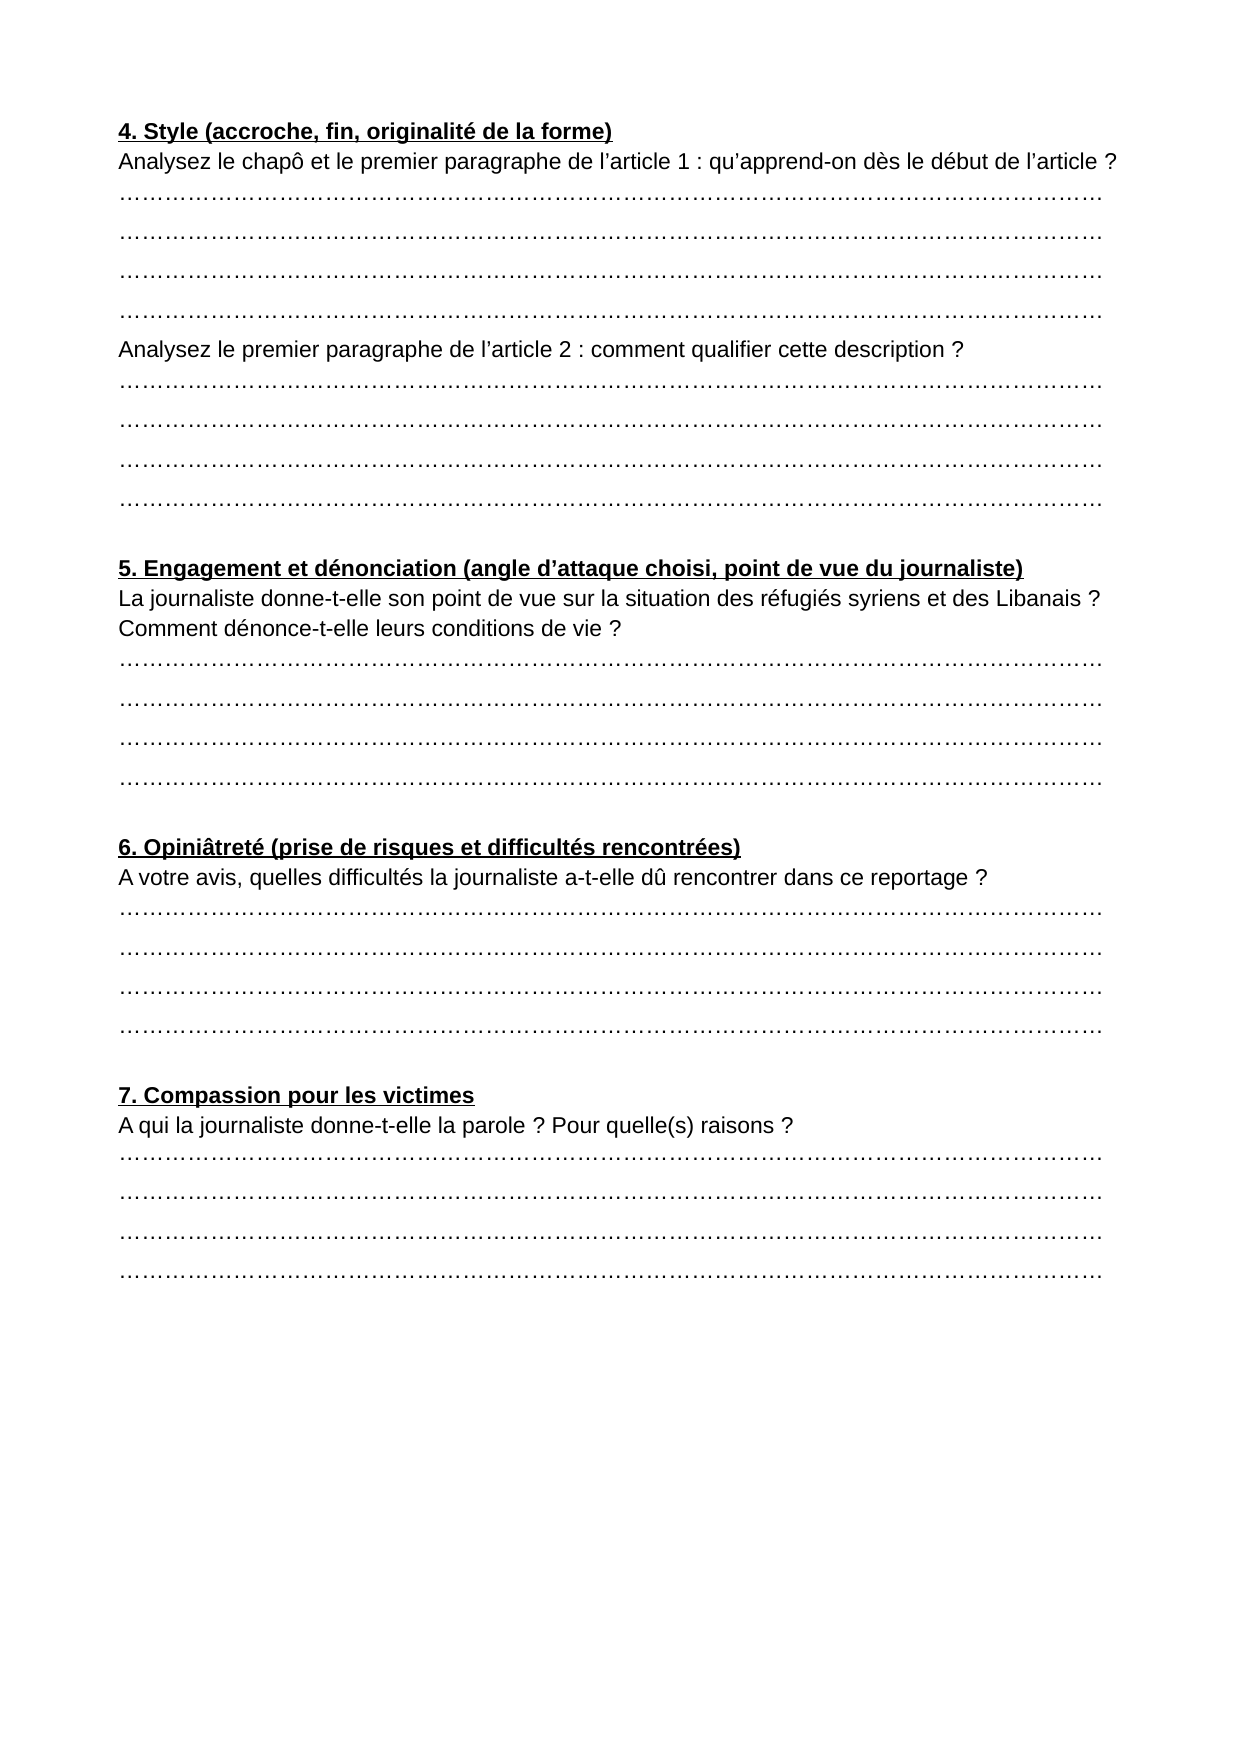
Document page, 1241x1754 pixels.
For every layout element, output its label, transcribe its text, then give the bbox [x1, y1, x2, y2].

text ………………………………………………………………………………………………………………… [118, 485, 1122, 511]
text ………………………………………………………………………………………………………………… [118, 764, 1122, 790]
text Analysez le premier paragraphe de l’article 2 : comment qualifier cette description ? [118, 336, 1122, 363]
text 5. Engagement et dénonciation (angle d’attaque choisi, point de vue du journaliste) [118, 555, 1122, 581]
text 6. Opiniâtreté (prise de risques et difficultés rencontrées) [118, 833, 1122, 860]
text Analysez le chapô et le premier paragraphe de l’article 1 : qu’apprend-on dès le début de l’article ? [118, 148, 1122, 175]
text ………………………………………………………………………………………………………………… [118, 1012, 1122, 1039]
text 4. Style (accroche, fin, originalité de la forme) [118, 118, 1122, 144]
text ……………………………………………………………………………………………………………………………………………………………………………………………………………………………………………………………………………………………………………………………………………………… [118, 894, 1122, 999]
text ……………………………………………………………………………………………………………………………………………………………………………………………………………………………………………………………………………………………………………………………………………………… [118, 1139, 1122, 1244]
text La journaliste donne-t-elle son point de vue sur la situation des réfugiés syriens et des Libanais ? Comment dénonce-t-elle leurs conditions de vie ? [118, 585, 1122, 642]
text ……………………………………………………………………………………………………………………………………………………………………………………………………………………………………………………………………………………………………………………………………………………… [118, 645, 1122, 751]
text ………………………………………………………………………………………………………………… [118, 297, 1122, 323]
text 7. Compassion pour les victimes [118, 1082, 1122, 1108]
text ……………………………………………………………………………………………………………………………………………………………………………………………………………………………………………………………………………………………………………………………………………………… [118, 367, 1122, 472]
text A votre avis, quelles difficultés la journaliste a-t-elle dû rencontrer dans ce reportage ? [118, 864, 1122, 890]
text ……………………………………………………………………………………………………………………………………………………………………………………………………………………………………………………………………………………………………………………………………………………… [118, 178, 1122, 284]
text A qui la journaliste donne-t-elle la parole ? Pour quelle(s) raisons ? [118, 1112, 1122, 1139]
text ………………………………………………………………………………………………………………… [118, 1257, 1122, 1283]
